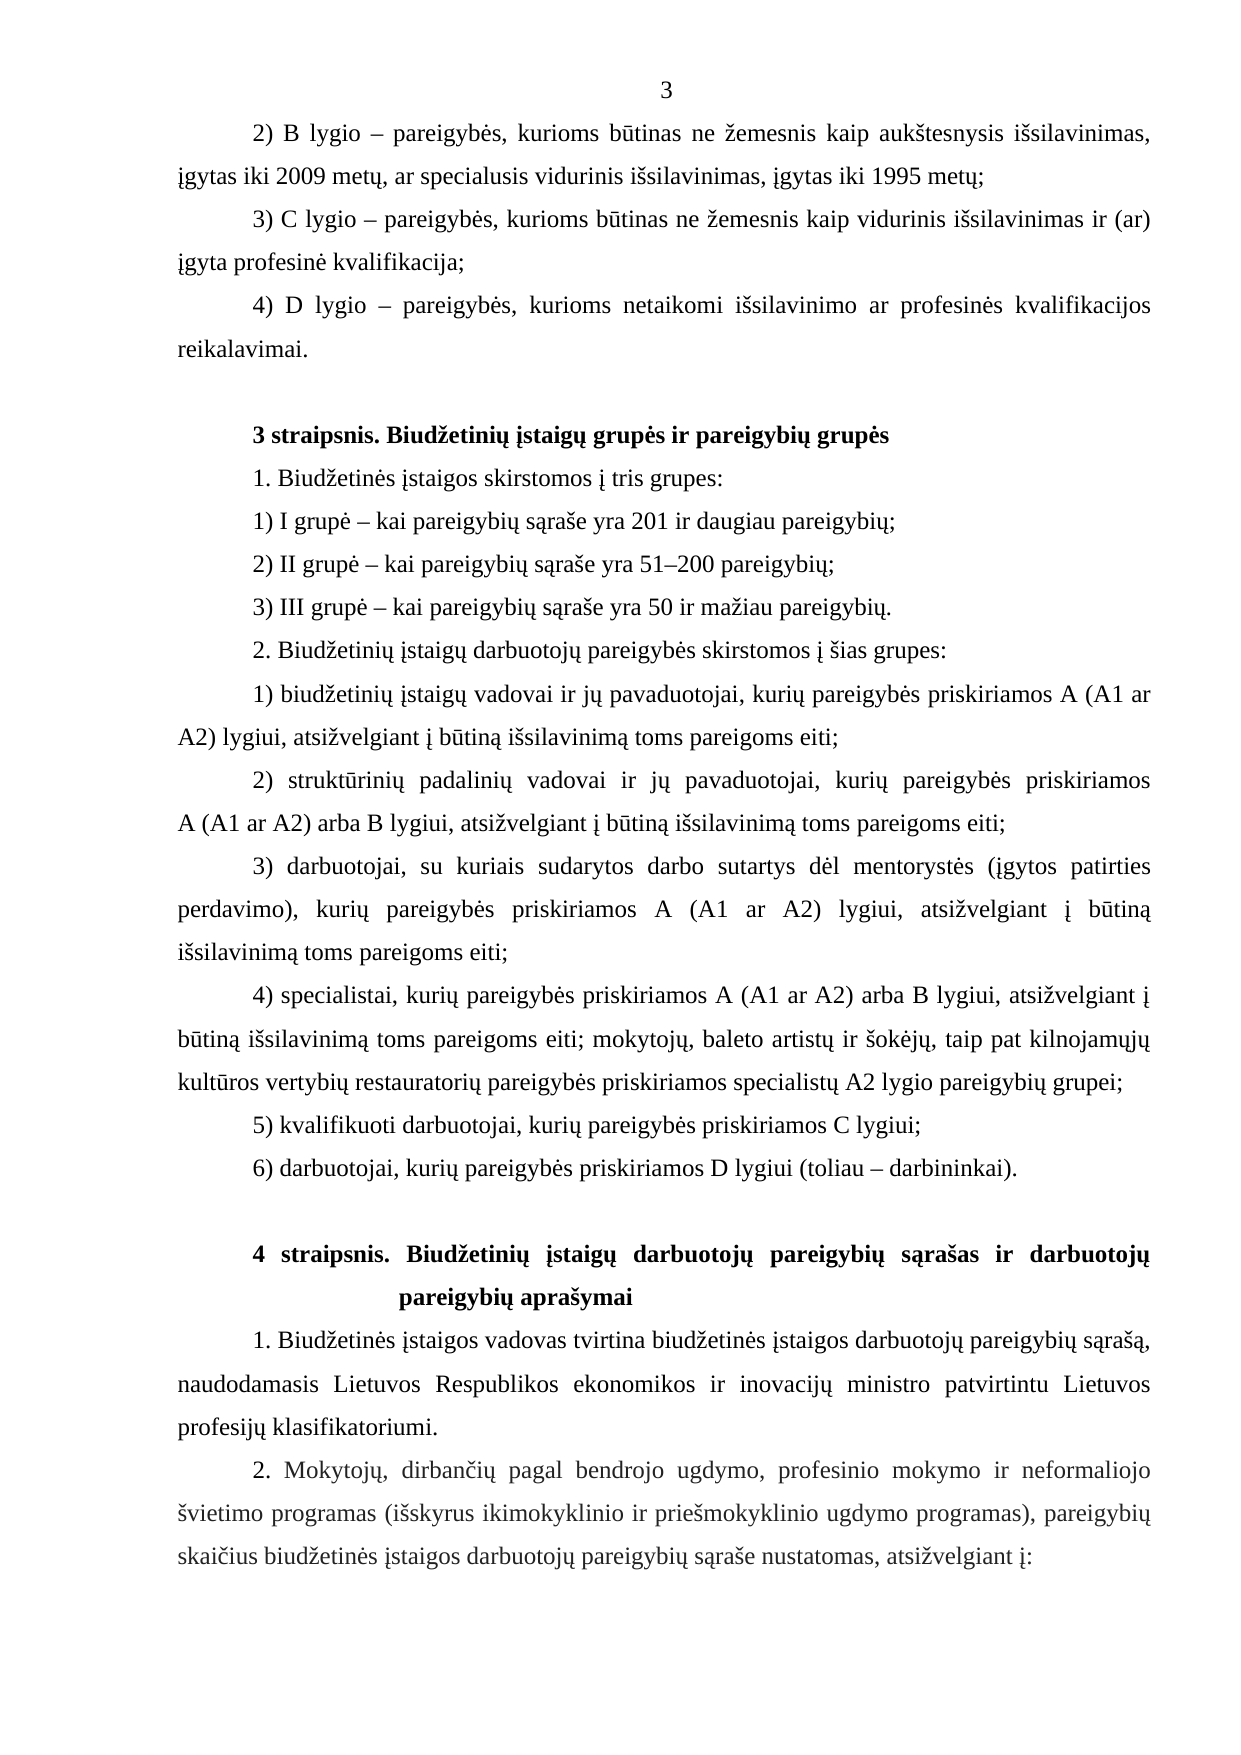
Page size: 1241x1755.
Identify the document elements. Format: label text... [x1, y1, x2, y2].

text 1. Biudžetinės įstaigos skirstomos į tris grupes: [177, 463, 1152, 492]
text 2. Biudžetinių įstaigų darbuotojų pareigybės skirstomos į šias grupes: [177, 636, 1152, 664]
text 2. Mokytojų, dirbančių pagal bendrojo ugdymo, profesinio mokymo ir neformaliojo švietimo programas (išskyrus ikimokyklinio ir priešmokyklinio ugdymo programas), pareigybių skaičius biudžetinės įstaigos darbuotojų pareigybių sąraše nustatomas, atsižvelgiant į: [177, 1455, 1152, 1570]
text 3) C lygio – pareigybės, kurioms būtinas ne žemesnis kaip vidurinis išsilavinimas ir (ar) įgyta profesinė kvalifikacija; [177, 204, 1152, 276]
text 3) III grupė – kai pareigybių sąraše yra 50 ir mažiau pareigybių. [177, 592, 1152, 621]
text 5) kvalifikuoti darbuotojai, kurių pareigybės priskiriamos C lygiui; [177, 1110, 1152, 1139]
text 3) darbuotojai, su kuriais sudarytos darbo sutartys dėl mentorystės (įgytos patirties perdavimo), kurių pareigybės priskiriamos A (A1 ar A2) lygiui, atsižvelgiant į būtiną išsilavinimą toms pareigoms eiti; [177, 851, 1152, 966]
text 6) darbuotojai, kurių pareigybės priskiriamos D lygiui (toliau – darbininkai). [177, 1153, 1152, 1182]
text 1) biudžetinių įstaigų vadovai ir jų pavaduotojai, kurių pareigybės priskiriamos A (A1 ar A2) lygiui, atsižvelgiant į būtiną išsilavinimą toms pareigoms eiti; [177, 679, 1152, 751]
text 3 straipsnis. Biudžetinių įstaigų grupės ir pareigybių grupės [177, 420, 1152, 449]
text 4) specialistai, kurių pareigybės priskiriamos A (A1 ar A2) arba B lygiui, atsižvelgiant į būtiną išsilavinimą toms pareigoms eiti; mokytojų, baleto artistų ir šokėjų, taip pat kilnojamųjų kultūros vertybių restauratorių pareigybės priskiriamos specialistų A2 lygio pareigybių grupei; [177, 981, 1152, 1096]
text 2) struktūrinių padalinių vadovai ir jų pavaduotojai, kurių pareigybės priskiriamos A (A1 ar A2) arba B lygiui, atsižvelgiant į būtiną išsilavinimą toms pareigoms eiti; [177, 765, 1152, 837]
text 4) D lygio – pareigybės, kurioms netaikomi išsilavinimo ar profesinės kvalifikacijos reikalavimai. [177, 291, 1152, 362]
text 4 straipsnis. Biudžetinių įstaigų darbuotojų pareigybių sąrašas ir darbuotojų pareigybių aprašymai [252, 1239, 1152, 1311]
text 2) B lygio – pareigybės, kurioms būtinas ne žemesnis kaip aukštesnysis išsilavinimas, įgytas iki 2009 metų, ar specialusis vidurinis išsilavinimas, įgytas iki 1995 metų; [177, 118, 1152, 190]
text 1. Biudžetinės įstaigos vadovas tvirtina biudžetinės įstaigos darbuotojų pareigybių sąrašą, naudodamasis Lietuvos Respublikos ekonomikos ir inovacijų ministro patvirtintu Lietuvos profesijų klasifikatoriumi. [177, 1326, 1152, 1441]
text 1) I grupė – kai pareigybių sąraše yra 201 ir daugiau pareigybių; [177, 506, 1152, 535]
text 2) II grupė – kai pareigybių sąraše yra 51–200 pareigybių; [177, 549, 1152, 578]
